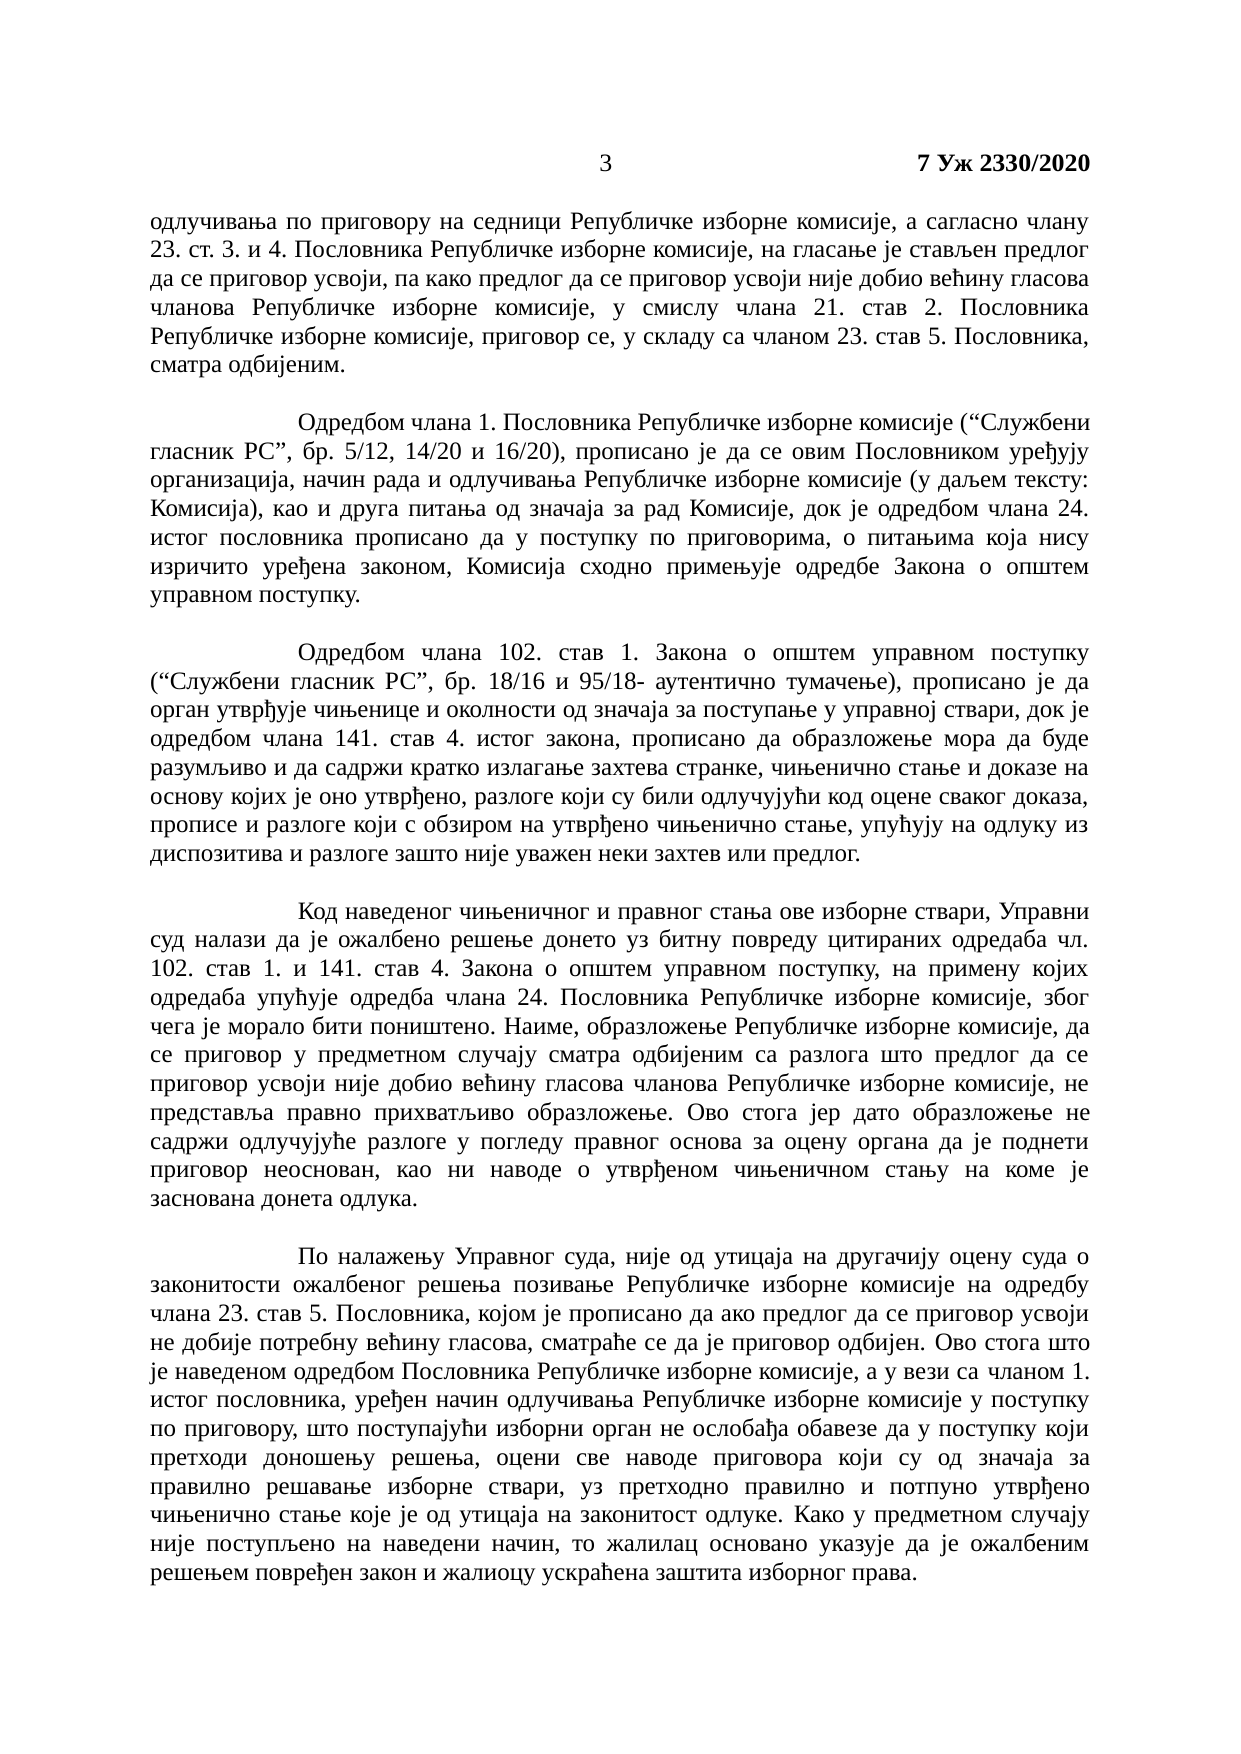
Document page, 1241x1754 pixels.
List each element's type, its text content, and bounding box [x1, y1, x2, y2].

text одлучивања по приговору на седници Републичке изборне комисије, а сагласно члану 23. ст. 3. и 4. Пословника Републичке изборне комисије, на гласање је стављен предлог да се приговор усвоји, па како предлог да се приговор усвоји није добио већину гласова чланова Републичке изборне комисије, у смислу члана 21. став 2. Пословника Републичке изборне комисије, приговор се, у складу са чланом 23. став 5. Пословника, сматра одбијеним. [150, 206, 1090, 378]
text По налажењу Управног суда, није од утицаја на другачију оцену суда о законитости ожалбеног решења позивање Републичке изборне комисије на одредбу члана 23. став 5. Пословника, којом је прописано да ако предлог да се приговор усвоји не добије потребну већину гласова, сматраће се да је приговор одбијен. Ово стога што је наведеном одредбом Пословника Републичке изборне комисије, а у вези са чланом 1. истог пословника, уређен начин одлучивања Републичке изборне комисије у поступку по приговору, што поступајући изборни орган не ослобађа обавезе да у поступку који претходи доношењу решења, оцени све наводе приговора који су од значаја за правилно решавање изборне ствари, уз претходно правилно и потпуно утврђено чињенично стање које је од утицаја на законитост одлуке. Како у предметном случају није поступљено на наведени начин, то жалилац основано указује да је ожалбеним решењем повређен закон и жалиоцу ускраћена заштита изборног права. [150, 1241, 1090, 1586]
text Одредбом члана 1. Пословника Републичке изборне комисије (“Службени гласник РС”, бр. 5/12, 14/20 и 16/20), прописано је да се овим Пословником уређују организација, начин рада и одлучивања Републичке изборне комисије (у даљем тексту: Комисија), као и друга питања од значаја за рад Комисије, док је одредбом члана 24. истог пословника прописано да у поступку по приговорима, о питањима која нису изричито уређена законом, Комисија сходно примењује одредбе Закона о општем управном поступку. [150, 407, 1090, 608]
text Одредбом члана 102. став 1. Закона о општем управном поступку (“Службени гласник РС”, бр. 18/16 и 95/18- аутентично тумачење), прописано је да орган утврђује чињенице и околности од значаја за поступање у управној ствари, док је одредбом члана 141. став 4. истог закона, прописано да образложење мора да буде разумљиво и да садржи кратко излагање захтева странке, чињенично стање и доказе на основу којих је оно утврђено, разлоге који су били одлучујући код оцене сваког доказа, прописе и разлоге који с обзиром на утврђено чињенично стање, упућују на одлуку из диспозитива и разлоге зашто није уважен неки захтев или предлог. [150, 637, 1090, 867]
text Код наведеног чињеничног и правног стања ове изборне ствари, Управни суд налази да је ожалбено решење донето уз битну повреду цитираних одредаба чл. 102. став 1. и 141. став 4. Закона о општем управном поступку, на примену којих одредаба упућује одредба члана 24. Пословника Републичке изборне комисије, због чега је морало бити поништено. Наиме, образложење Републичке изборне комисије, да се приговор у предметном случају сматра одбијеним са разлога што предлог да се приговор усвоји није добио већину гласова чланова Републичке изборне комисије, не представља правно прихватљиво образложење. Ово стога јер дато образложење не садржи одлучујуће разлоге у погледу правног основа за оцену органа да је поднети приговор неоснован, као ни наводе о утврђеном чињеничном стању на коме је заснована донета одлука. [150, 896, 1090, 1212]
